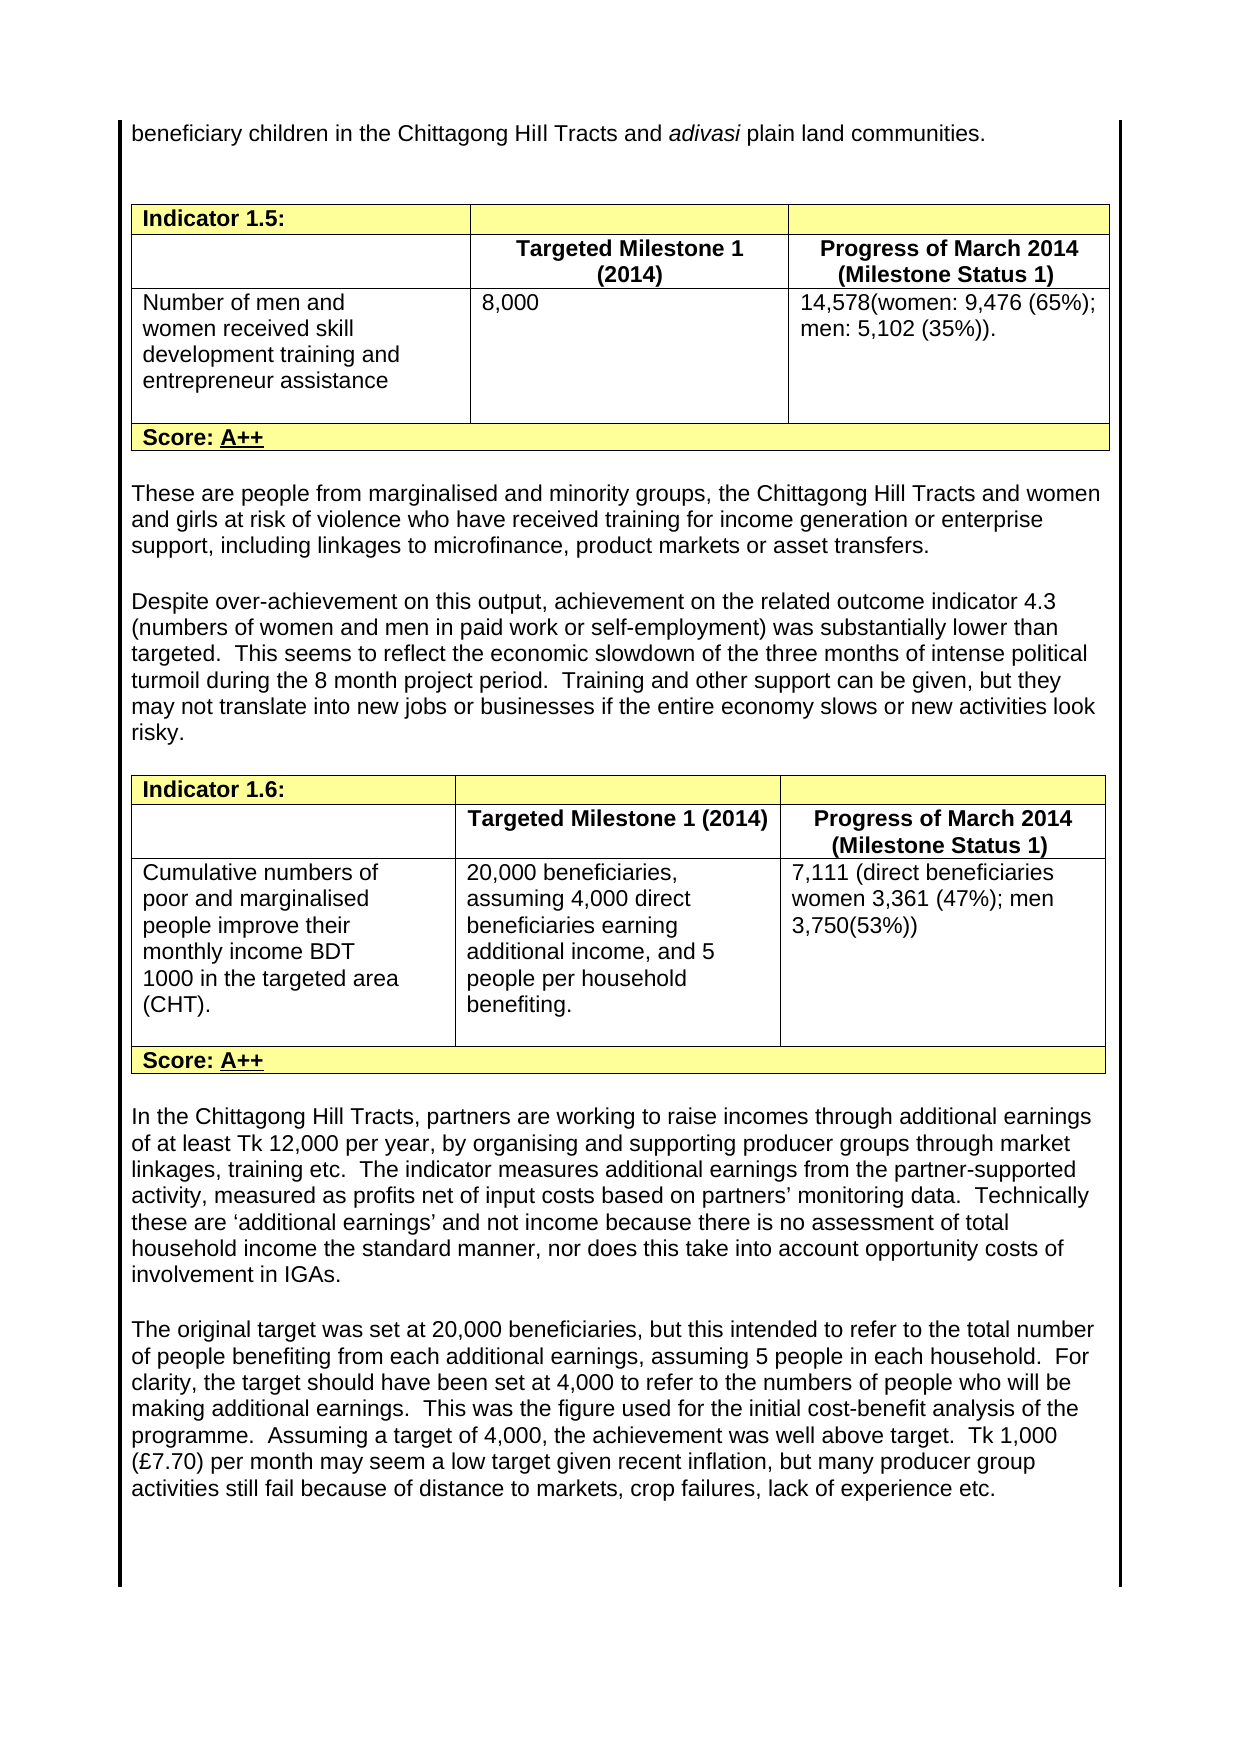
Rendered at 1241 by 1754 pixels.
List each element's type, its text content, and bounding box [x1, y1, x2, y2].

table_cell Number of men and women received skill development training and entrepreneur assistance [132, 289, 470, 423]
table_cell Score: A++ [132, 424, 1109, 450]
table_cell [132, 805, 455, 858]
table_header [471, 205, 788, 234]
table_cell Cumulative numbers of poor and marginalised people improve their monthly income BDT 1000 in the targeted area (CHT). [132, 859, 455, 1046]
table_header [781, 776, 1105, 804]
table_cell 20,000 beneficiaries, assuming 4,000 direct beneficiaries earning additional income, and 5 people per household benefiting. [456, 859, 780, 1046]
table_header [789, 205, 1109, 234]
table_cell [132, 235, 470, 287]
table_cell Progress of March 2014 (Milestone Status 1) [781, 805, 1105, 858]
table_cell Targeted Milestone 1 (2014) [471, 235, 788, 287]
table_cell Targeted Milestone 1 (2014) [456, 805, 780, 858]
table_cell 14,578(women: 9,476 (65%); men: 5,102 (35%)). [789, 289, 1109, 423]
table_cell 7,111 (direct beneficiaries women 3,361 (47%); men 3,750(53%)) [781, 859, 1105, 1046]
table_cell beneficiary children in the Chittagong HiIl Tracts and adivasi plain land communities. These are people from marginalised and minority groups, the Chittagong Hill Tracts and women and girls at risk of violence who have received training for income generation or enterprise support, including linkages to microfinance, product markets or asset transfers. Despite over-achievement on this output, achievement on the related outcome indicator 4.3 (numbers of women and men in paid work or self-employment) was substantially lower than targeted. This seems to reflect the economic slowdown of the three months of intense political turmoil during the 8 month project period. Training and other support can be given, but they may not translate into new jobs or businesses if the entire economy slows or new activities look risky. In the Chittagong Hill Tracts, partners are working to raise incomes through additional earnings of at least Tk 12,000 per year, by organising and supporting producer groups through market linkages, training etc. The indicator measures additional earnings from the partner-supported activity, measured as profits net of input costs based on partners’ monitoring data. Technically these are ‘additional earnings’ and not income because there is no assessment of total household income the standard manner, nor does this take into account opportunity costs of involvement in IGAs. The original target was set at 20,000 beneficiaries, but this intended to refer to the total number of people benefiting from each additional earnings, assuming 5 people in each household. For clarity, the target should have been set at 4,000 to refer to the numbers of people who will be making additional earnings. This was the figure used for the initial cost-benefit analysis of the programme. Assuming a target of 4,000, the achievement was well above target. Tk 1,000 (£7.70) per month may seem a low target given recent inflation, but many producer group activities still fail because of distance to markets, crop failures, lack of experience etc. [122, 120, 1119, 1587]
table_header Indicator 1.5: [132, 205, 470, 234]
table_header [456, 776, 780, 804]
table_cell Score: A++ [132, 1047, 1105, 1073]
table_cell 8,000 [471, 289, 788, 423]
table_header Indicator 1.6: [132, 776, 455, 804]
table_cell Progress of March 2014 (Milestone Status 1) [789, 235, 1109, 287]
